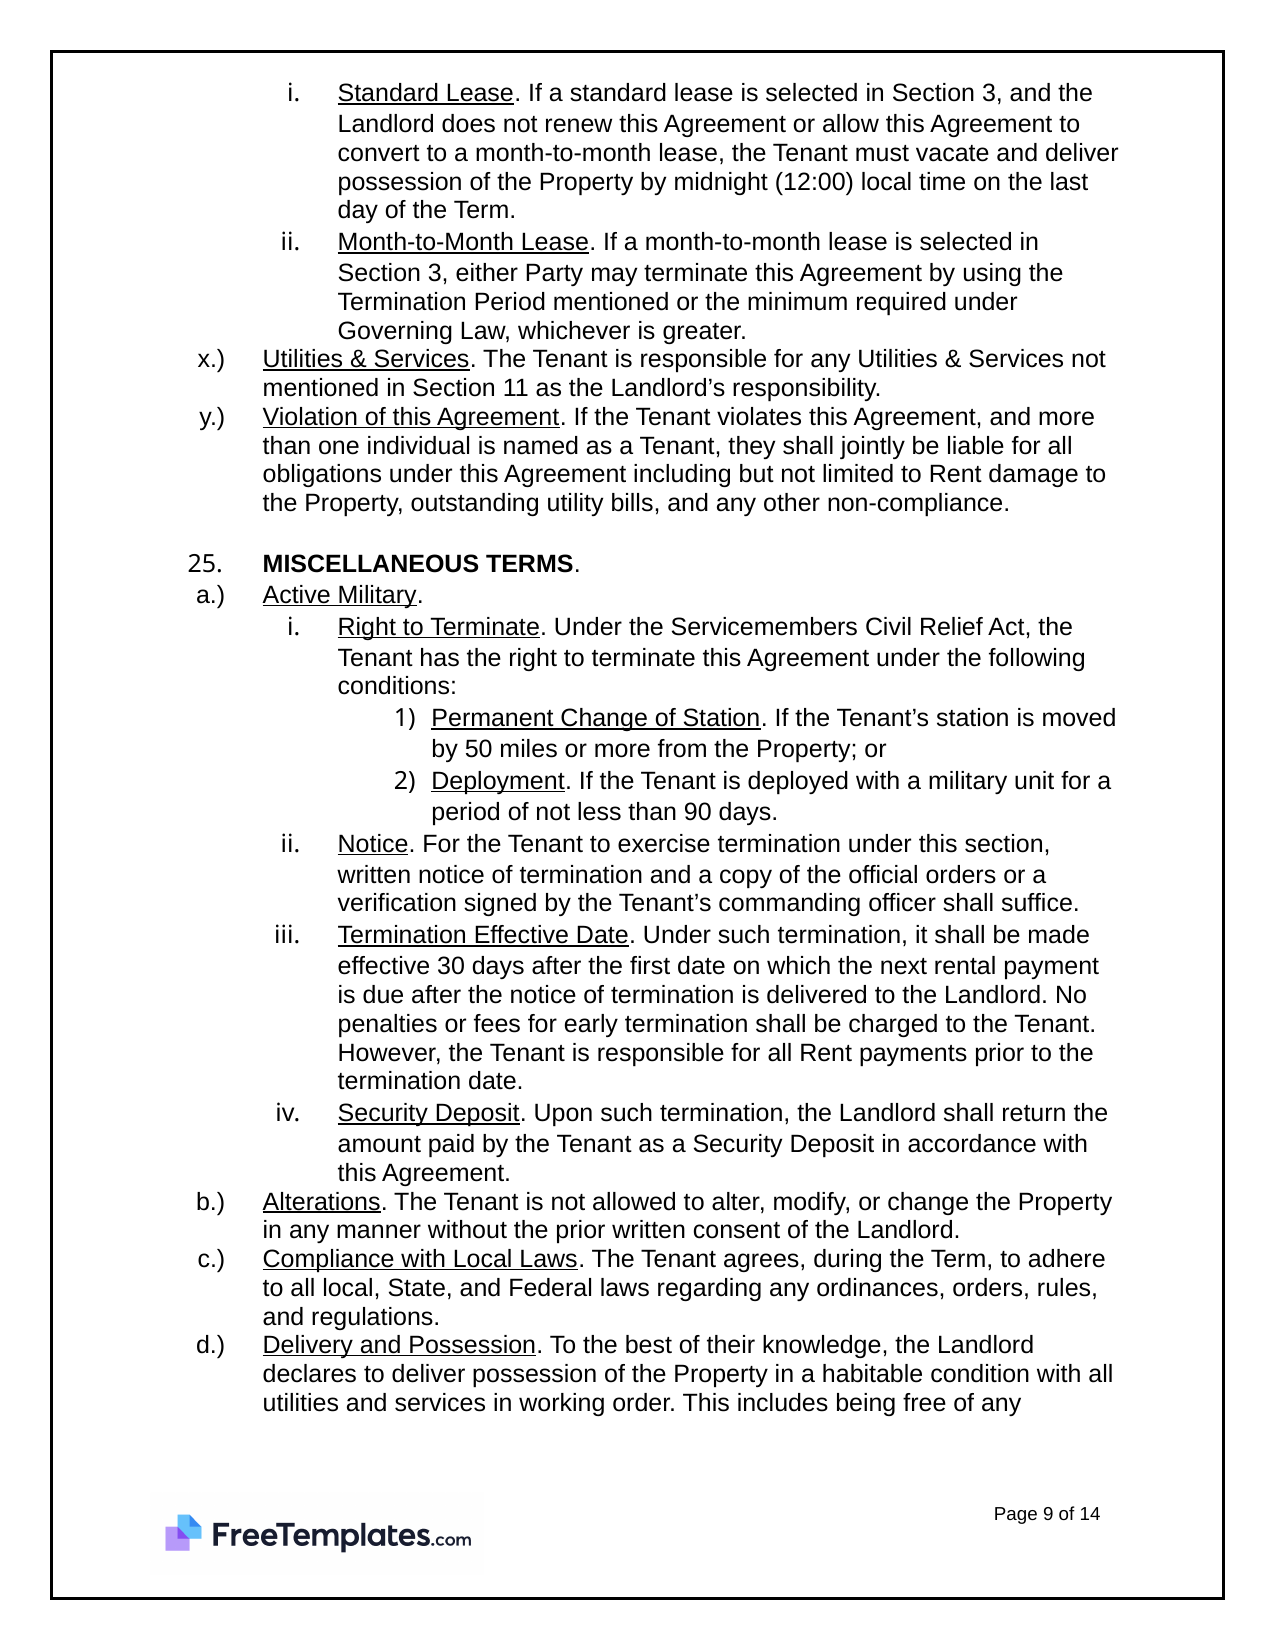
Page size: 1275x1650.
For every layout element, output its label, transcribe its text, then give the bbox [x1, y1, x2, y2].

list Termination Effective Date. Under such termination, it shall be made effective 30 days after the first date on which the next rental payment is due after the notice of termination is delivered to the Landlord. No penalties or fees for early termination shall be charged to the Tenant. However, the Tenant is responsible for all Rent payments prior to the termination date. [300, 917, 1125, 1095]
list Active Military. [225, 580, 1125, 608]
list Delivery and Possession. To the best of their knowledge, the Landlord declares to deliver possession of the Property in a habitable condition with all utilities and services in working order. This includes being free of any [225, 1330, 1125, 1417]
list Notice. For the Tenant to exercise termination under this section, written notice of termination and a copy of the official orders or a verification signed by the Tenant’s commanding officer shall suffice. [300, 826, 1125, 917]
list Security Deposit. Upon such termination, the Landlord shall return the amount paid by the Tenant as a Security Deposit in accordance with this Agreement. [300, 1095, 1125, 1187]
list Utilities & Services. The Tenant is responsible for any Utilities & Services not mentioned in Section 11 as the Landlord’s responsibility. [225, 344, 1125, 402]
list Right to Terminate. Under the Servicemembers Civil Relief Act, the Tenant has the right to terminate this Agreement under the following conditions: [300, 608, 1125, 700]
list Month-to-Month Lease. If a month-to-month lease is selected in Section 3, either Party may terminate this Agreement by using the Termination Period mentioned or the minimum required under Governing Law, whichever is greater. [300, 224, 1125, 344]
list Violation of this Agreement. If the Tenant violates this Agreement, and more than one individual is named as a Tenant, they shall jointly be liable for all obligations under this Agreement including but not limited to Rent damage to the Property, outstanding utility bills, and any other non-compliance. [225, 402, 1125, 517]
list Compliance with Local Laws. The Tenant agrees, during the Term, to adhere to all local, State, and Federal laws regarding any ordinances, orders, rules, and regulations. [225, 1244, 1125, 1330]
list Standard Lease. If a standard lease is selected in Section 3, and the Landlord does not renew this Agreement or allow this Agreement to convert to a month-to-month lease, the Tenant must vacate and deliver possession of the Property by midnight (12:00) local time on the last day of the Term. [300, 75, 1125, 224]
list Deployment. If the Tenant is deployed with a military unit for a period of not less than 90 days. [394, 763, 1125, 826]
list Alterations. The Tenant is not allowed to alter, modify, or change the Property in any manner without the prior written consent of the Landlord. [225, 1187, 1125, 1244]
list Permanent Change of Station. If the Tenant’s station is moved by 50 miles or more from the Property; or [394, 700, 1125, 763]
list MISCELLANEOUS TERMS. [187, 546, 1125, 580]
